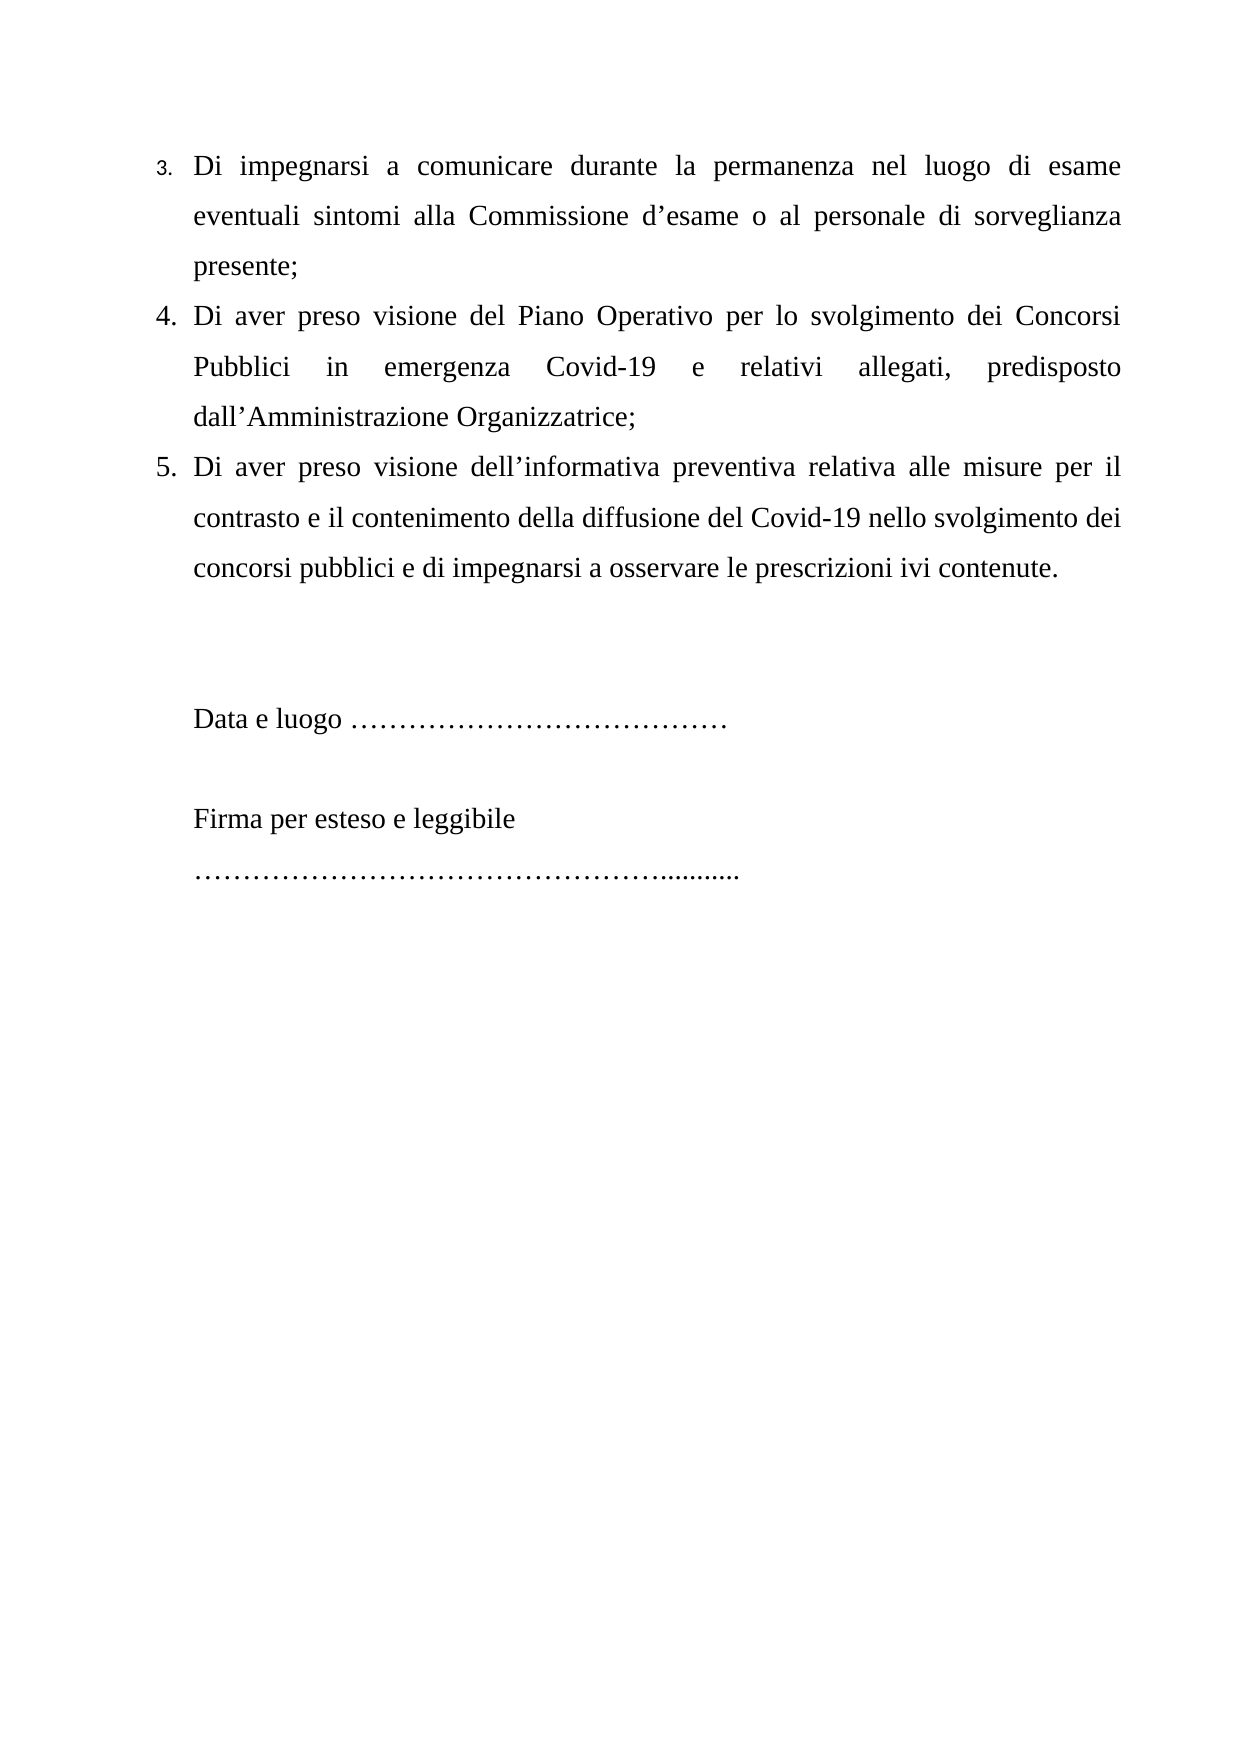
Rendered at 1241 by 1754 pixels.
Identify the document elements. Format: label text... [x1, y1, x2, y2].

list Di aver preso visione del Piano Operativo per lo svolgimento dei Concorsi Pubblici in emergenza Covid-19 e relativi allegati, predisposto dall’Amministrazione Organizzatrice; [156, 298, 1122, 433]
list Di aver preso visione dell’informativa preventiva relativa alle misure per il contrasto e il contenimento della diffusione del Covid-19 nello svolgimento dei concorsi pubblici e di impegnarsi a osservare le prescrizioni ivi contenute. [156, 449, 1122, 584]
list Di impegnarsi a comunicare durante la permanenza nel luogo di esame eventuali sintomi alla Commissione d’esame o al personale di sorveglianza presente; [156, 148, 1122, 282]
list …………………………………………........... [193, 852, 1122, 886]
list Data e luogo ………………………………… [193, 701, 1122, 734]
list Firma per esteso e leggibile [193, 802, 1122, 835]
